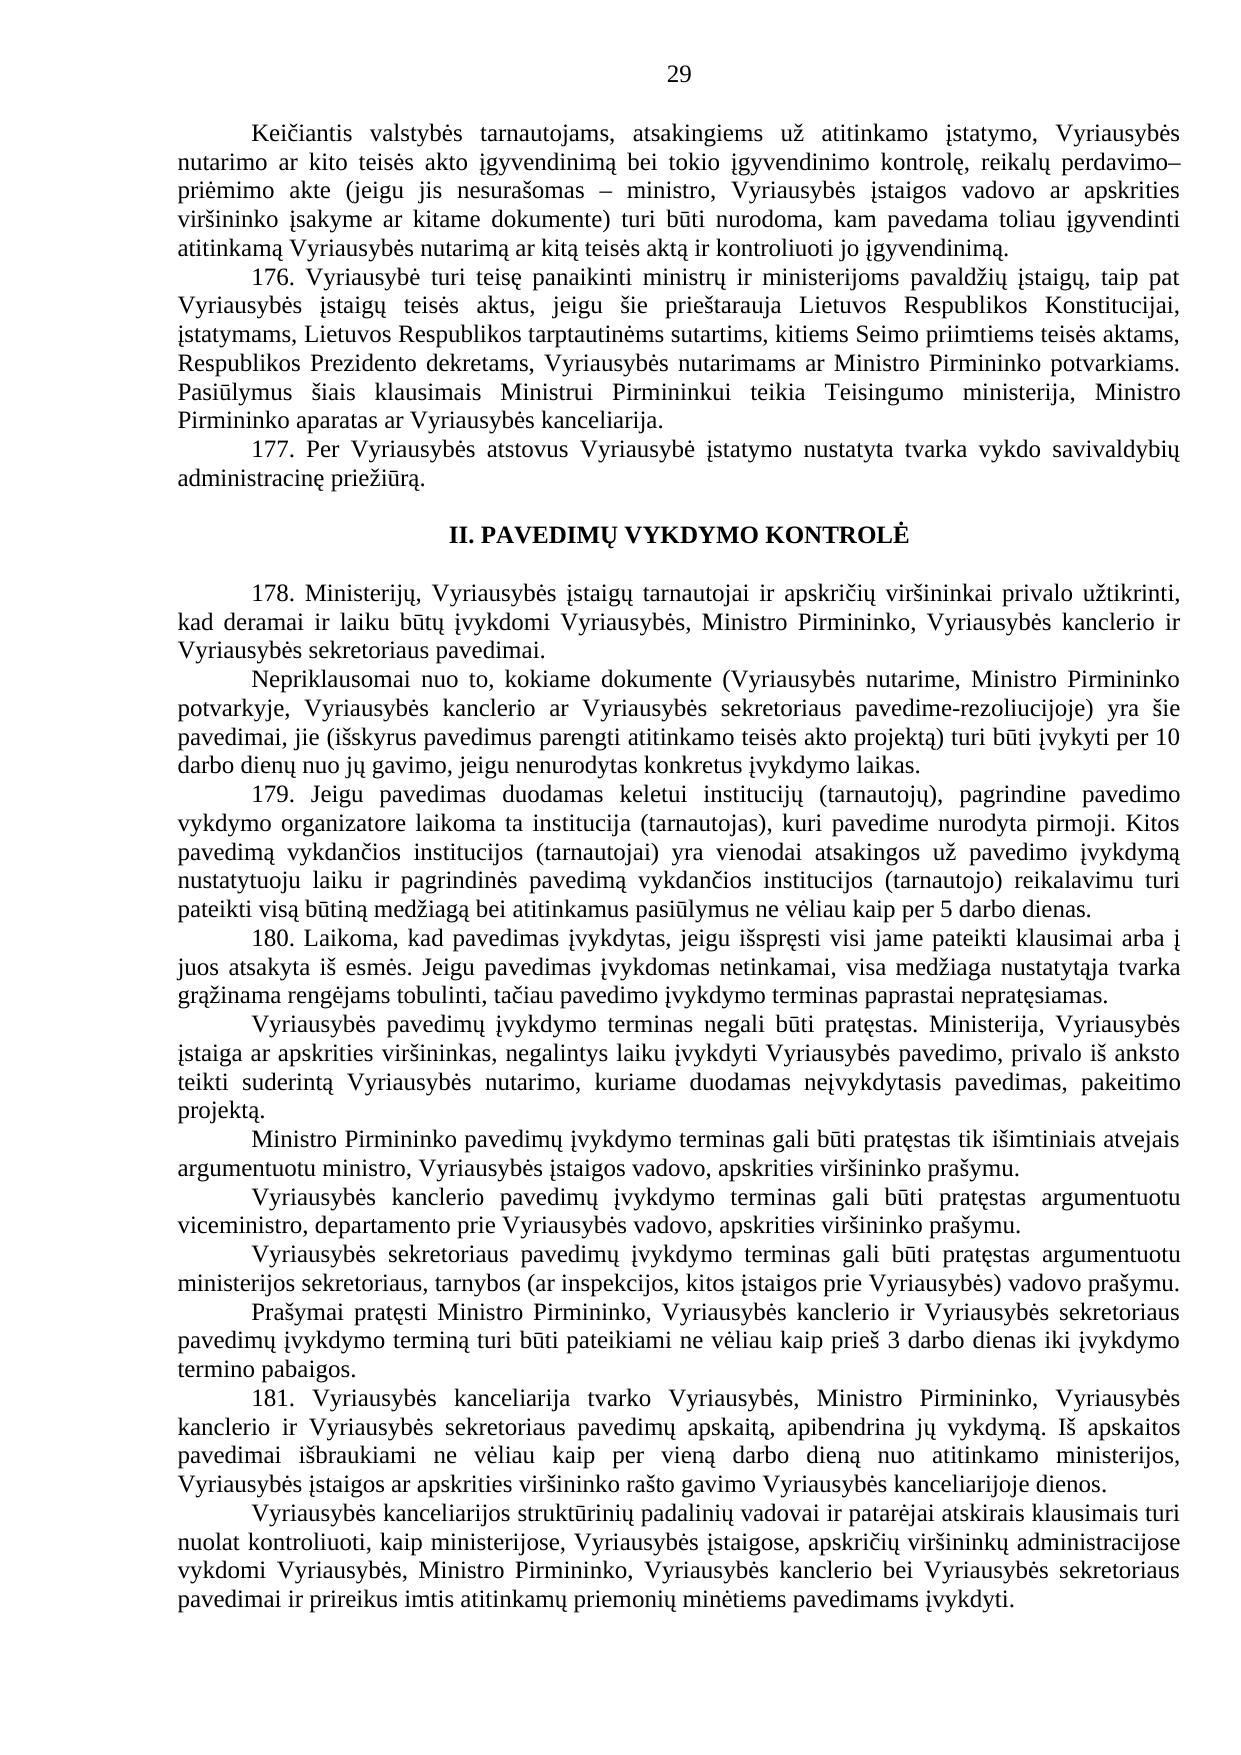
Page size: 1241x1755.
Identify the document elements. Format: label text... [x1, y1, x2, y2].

text 181. Vyriausybės kanceliarija tvarko Vyriausybės, Ministro Pirmininko, Vyriausybės kanclerio ir Vyriausybės sekretoriaus pavedimų apskaitą, apibendrina jų vykdymą. Iš apskaitos pavedimai išbraukiami ne vėliau kaip per vieną darbo dieną nuo atitinkamo ministerijos, Vyriausybės įstaigos ar apskrities viršininko rašto gavimo Vyriausybės kanceliarijoje dienos. [177, 1383, 1181, 1498]
text Nepriklausomai nuo to, kokiame dokumente (Vyriausybės nutarime, Ministro Pirmininko potvarkyje, Vyriausybės kanclerio ar Vyriausybės sekretoriaus pavedime-rezoliucijoje) yra šie pavedimai, jie (išskyrus pavedimus parengti atitinkamo teisės akto projektą) turi būti įvykyti per 10 darbo dienų nuo jų gavimo, jeigu nenurodytas konkretus įvykdymo laikas. [177, 664, 1181, 779]
text Prašymai pratęsti Ministro Pirmininko, Vyriausybės kanclerio ir Vyriausybės sekretoriaus pavedimų įvykdymo terminą turi būti pateikiami ne vėliau kaip prieš 3 darbo dienas iki įvykdymo termino pabaigos. [177, 1297, 1181, 1383]
text Vyriausybės sekretoriaus pavedimų įvykdymo terminas gali būti pratęstas argumentuotu ministerijos sekretoriaus, tarnybos (ar inspekcijos, kitos įstaigos prie Vyriausybės) vadovo prašymu. [177, 1239, 1181, 1297]
text 176. Vyriausybė turi teisę panaikinti ministrų ir ministerijoms pavaldžių įstaigų, taip pat Vyriausybės įstaigų teisės aktus, jeigu šie prieštarauja Lietuvos Respublikos Konstitucijai, įstatymams, Lietuvos Respublikos tarptautinėms sutartims, kitiems Seimo priimtiems teisės aktams, Respublikos Prezidento dekretams, Vyriausybės nutarimams ar Ministro Pirmininko potvarkiams. Pasiūlymus šiais klausimais Ministrui Pirmininkui teikia Teisingumo ministerija, Ministro Pirmininko aparatas ar Vyriausybės kanceliarija. [177, 262, 1181, 434]
text Vyriausybės kanclerio pavedimų įvykdymo terminas gali būti pratęstas argumentuotu viceministro, departamento prie Vyriausybės vadovo, apskrities viršininko prašymu. [177, 1182, 1181, 1239]
text 178. Ministerijų, Vyriausybės įstaigų tarnautojai ir apskričių viršininkai privalo užtikrinti, kad deramai ir laiku būtų įvykdomi Vyriausybės, Ministro Pirmininko, Vyriausybės kanclerio ir Vyriausybės sekretoriaus pavedimai. [177, 578, 1181, 664]
text 180. Laikoma, kad pavedimas įvykdytas, jeigu išspręsti visi jame pateikti klausimai arba į juos atsakyta iš esmės. Jeigu pavedimas įvykdomas netinkamai, visa medžiaga nustatytąja tvarka grąžinama rengėjams tobulinti, tačiau pavedimo įvykdymo terminas paprastai nepratęsiamas. [177, 923, 1181, 1009]
text 179. Jeigu pavedimas duodamas keletui institucijų (tarnautojų), pagrindine pavedimo vykdymo organizatore laikoma ta institucija (tarnautojas), kuri pavedime nurodyta pirmoji. Kitos pavedimą vykdančios institucijos (tarnautojai) yra vienodai atsakingos už pavedimo įvykdymą nustatytuoju laiku ir pagrindinės pavedimą vykdančios institucijos (tarnautojo) reikalavimu turi pateikti visą būtiną medžiagą bei atitinkamus pasiūlymus ne vėliau kaip per 5 darbo dienas. [177, 779, 1181, 923]
text Keičiantis valstybės tarnautojams, atsakingiems už atitinkamo įstatymo, Vyriausybės nutarimo ar kito teisės akto įgyvendinimą bei tokio įgyvendinimo kontrolę, reikalų perdavimo–priėmimo akte (jeigu jis nesurašomas – ministro, Vyriausybės įstaigos vadovo ar apskrities viršininko įsakyme ar kitame dokumente) turi būti nurodoma, kam pavedama toliau įgyvendinti atitinkamą Vyriausybės nutarimą ar kitą teisės aktą ir kontroliuoti jo įgyvendinimą. [177, 118, 1181, 262]
text II. Pavedimų vykdymo kontrolė [177, 521, 1181, 549]
text Vyriausybės kanceliarijos struktūrinių padalinių vadovai ir patarėjai atskirais klausimais turi nuolat kontroliuoti, kaip ministerijose, Vyriausybės įstaigose, apskričių viršininkų administracijose vykdomi Vyriausybės, Ministro Pirmininko, Vyriausybės kanclerio bei Vyriausybės sekretoriaus pavedimai ir prireikus imtis atitinkamų priemonių minėtiems pavedimams įvykdyti. [177, 1498, 1181, 1613]
text 177. Per Vyriausybės atstovus Vyriausybė įstatymo nustatyta tvarka vykdo savivaldybių administracinę priežiūrą. [177, 434, 1181, 492]
text Ministro Pirmininko pavedimų įvykdymo terminas gali būti pratęstas tik išimtiniais atvejais argumentuotu ministro, Vyriausybės įstaigos vadovo, apskrities viršininko prašymu. [177, 1124, 1181, 1182]
text Vyriausybės pavedimų įvykdymo terminas negali būti pratęstas. Ministerija, Vyriausybės įstaiga ar apskrities viršininkas, negalintys laiku įvykdyti Vyriausybės pavedimo, privalo iš anksto teikti suderintą Vyriausybės nutarimo, kuriame duodamas neįvykdytasis pavedimas, pakeitimo projektą. [177, 1009, 1181, 1124]
